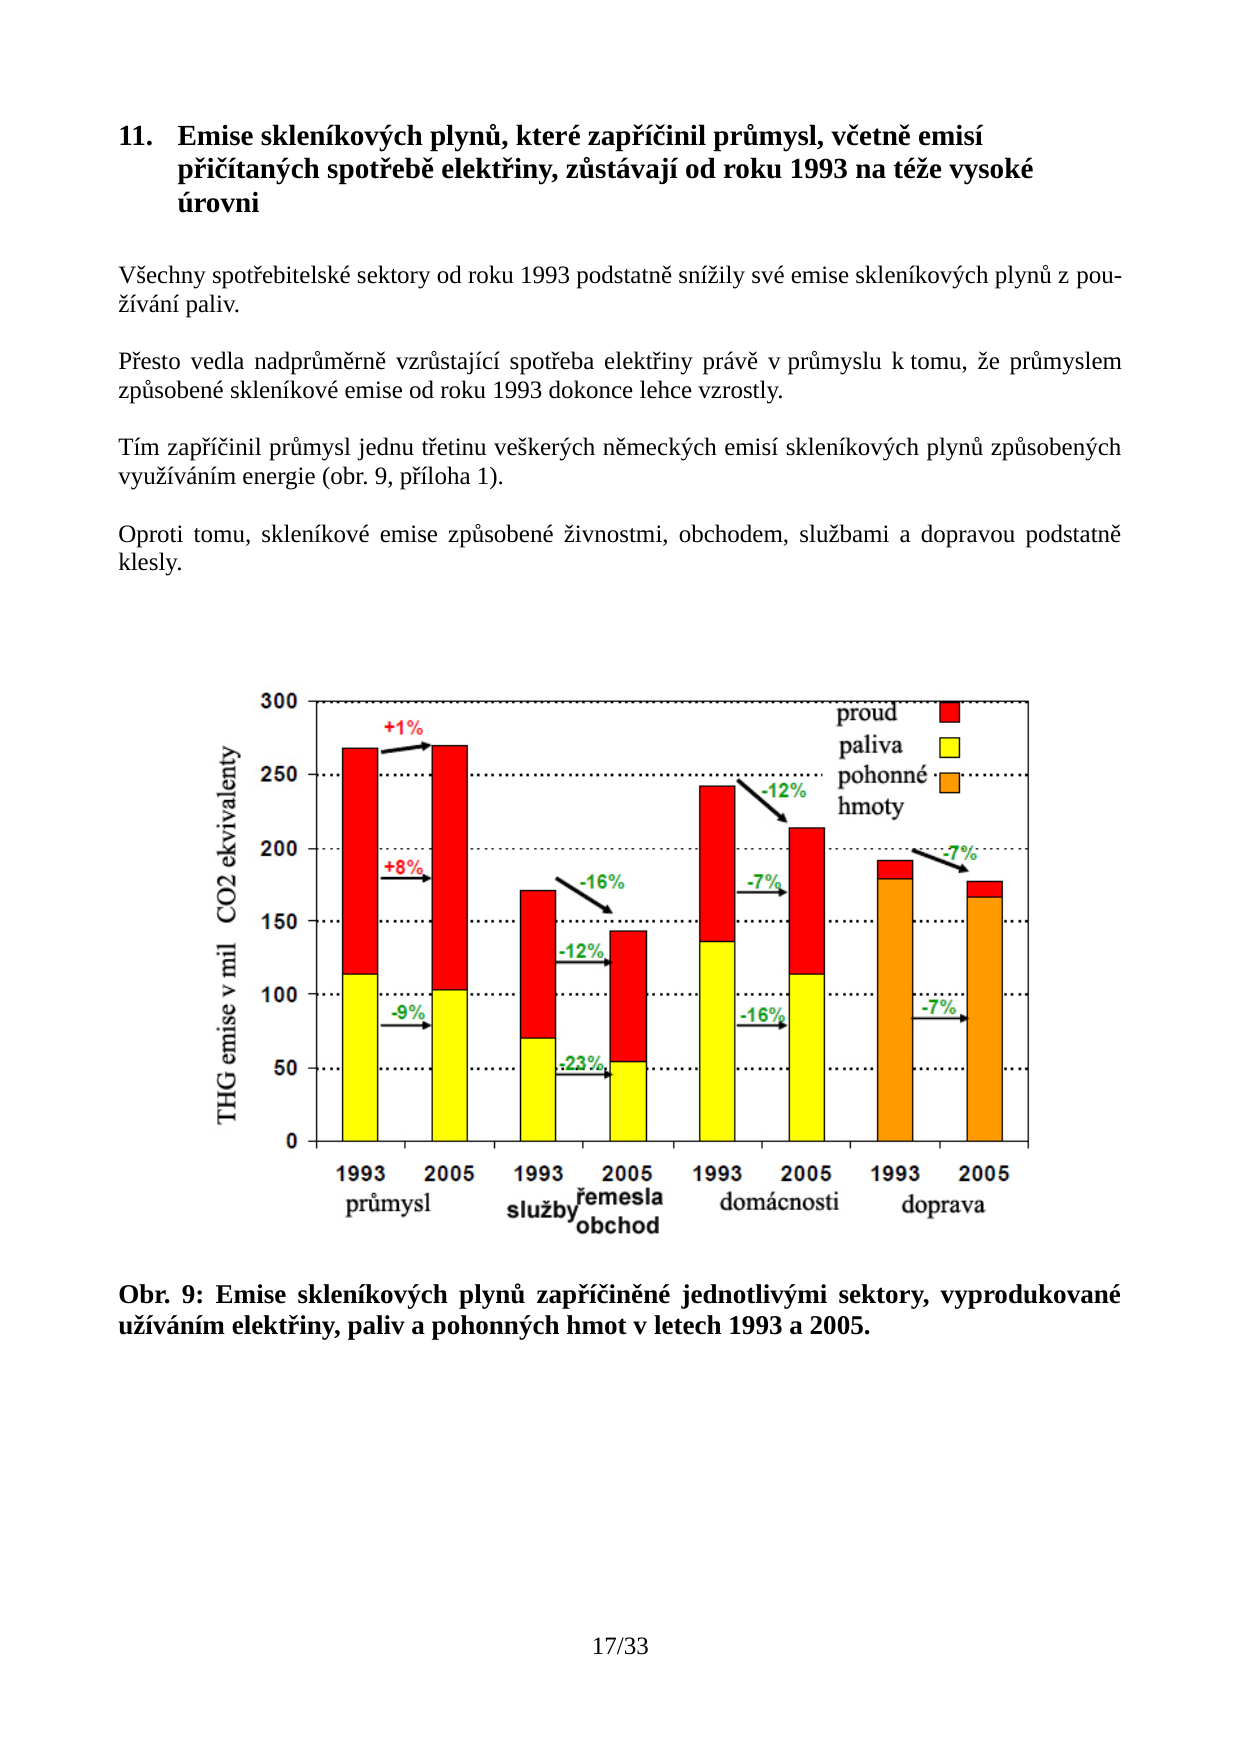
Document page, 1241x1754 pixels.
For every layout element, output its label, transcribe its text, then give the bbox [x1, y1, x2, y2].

text Obr. 9: Emise skleníkových plynů zapříčiněné jednotlivými sektory, vyprodukované užíváním elektřiny, paliv a pohonných hmot v letech 1993 a 2005. [118, 1278, 1122, 1340]
text Všechny spotřebitelské sektory od roku 1993 podstatně snížily své emise skleníkových plynů z pou­žívání paliv. [118, 260, 1122, 317]
picture [159, 642, 1081, 1240]
text Tím zapříčinil průmysl jednu třetinu veškerých německých emisí skleníkových plynů způsobených využíváním energie (obr. 9, příloha 1). [118, 432, 1122, 490]
text Přesto vedla nadprůměrně vzrůstající spotřeba elektřiny právě v průmyslu k tomu, že průmyslem způsobené skleníkové emise od roku 1993 dokonce lehce vzrostly. [118, 346, 1122, 404]
subtitle 11. Emise skleníkových plynů, které zapříčinil průmysl, včetně emisí přičítaných spotřebě elektřiny, zůstávají od roku 1993 na téže vysoké úrovni [118, 118, 1122, 219]
text Oproti tomu, skleníkové emise způsobené živnostmi, obchodem, službami a dopravou podstatně klesly. [118, 519, 1122, 576]
